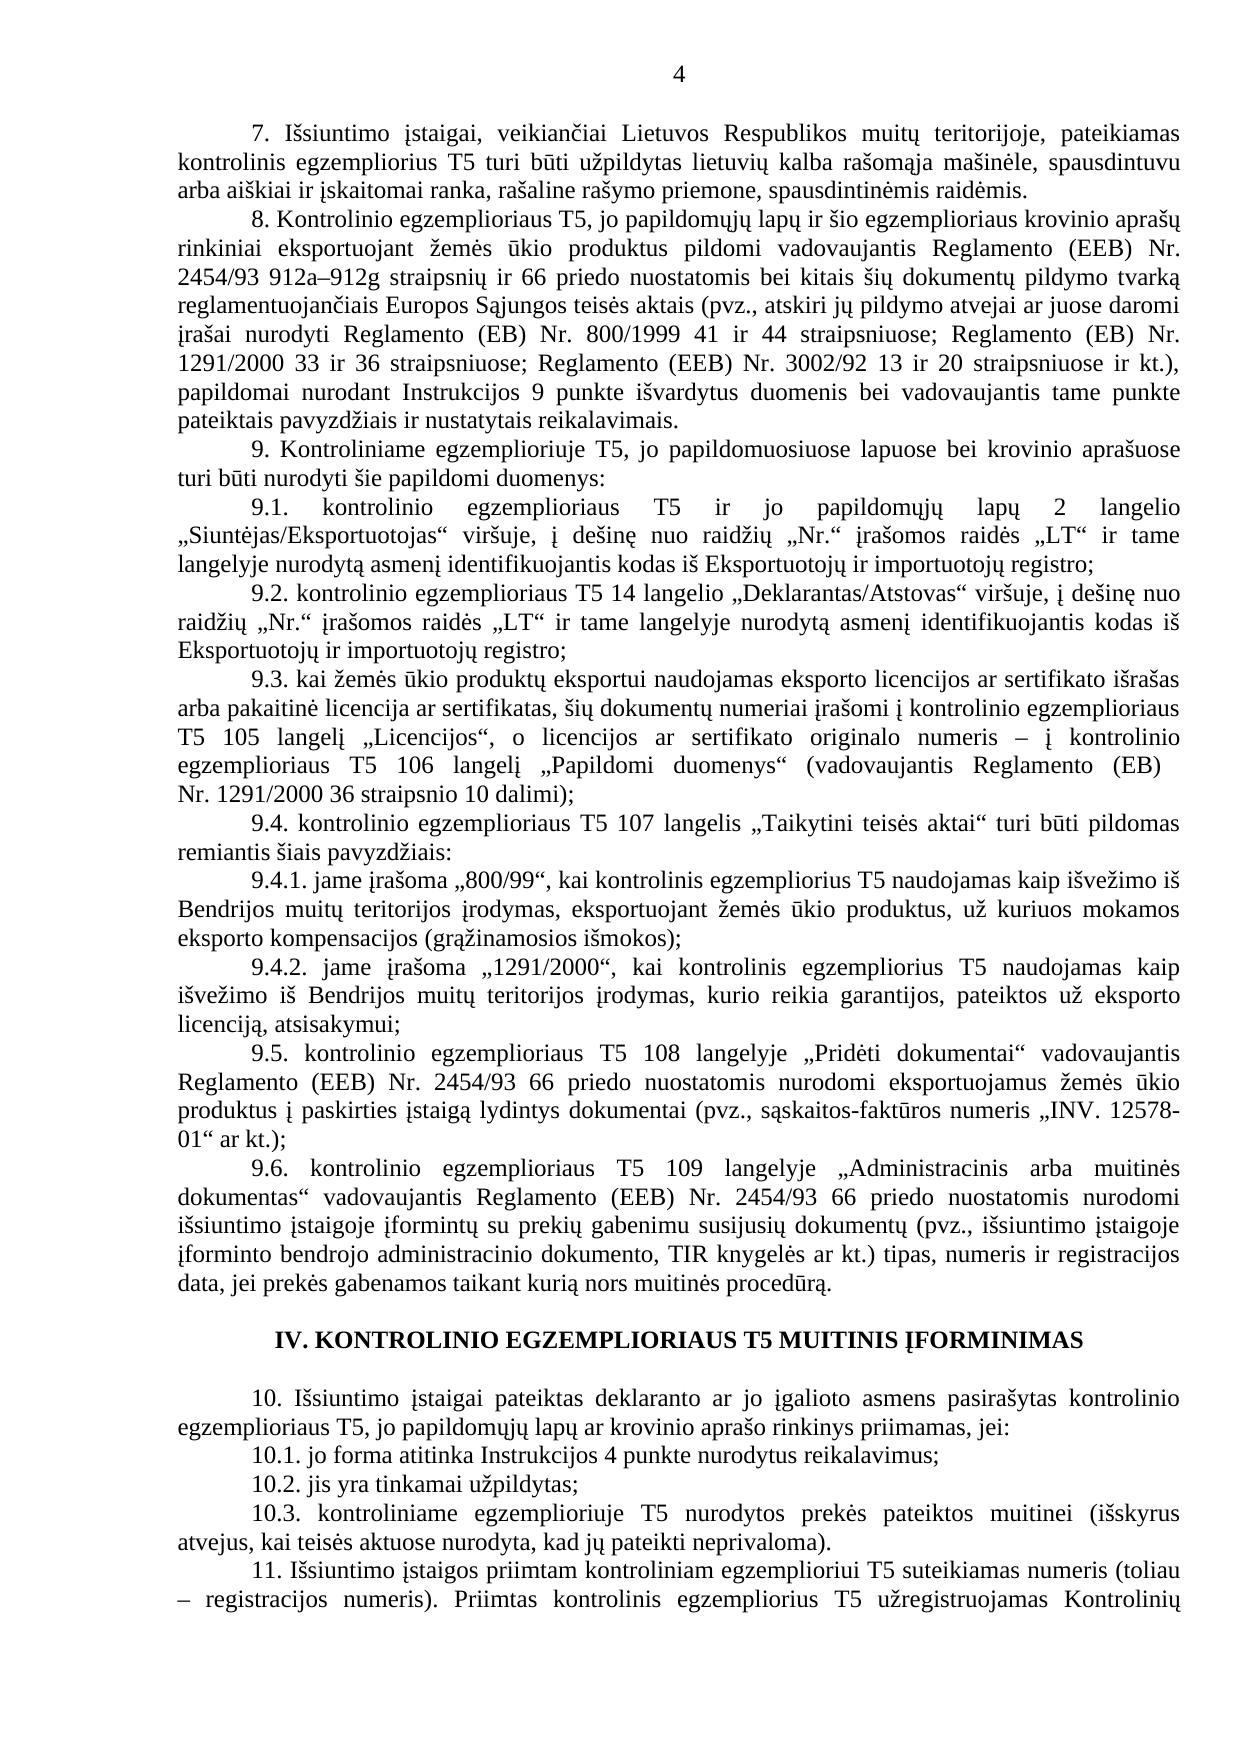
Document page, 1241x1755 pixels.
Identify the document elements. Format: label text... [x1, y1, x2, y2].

text 9.1. kontrolinio egzemplioriaus T5 ir jo papildomųjų lapų 2 langelio „Siuntėjas/Eksportuotojas“ viršuje, į dešinę nuo raidžių „Nr.“ įrašomos raidės „LT“ ir tame langelyje nurodytą asmenį identifikuojantis kodas iš Eksportuotojų ir importuotojų registro; [177, 492, 1181, 578]
text 9.5. kontrolinio egzemplioriaus T5 108 langelyje „Pridėti dokumentai“ vadovaujantis Reglamento (EEB) Nr. 2454/93 66 priedo nuostatomis nurodomi eksportuojamus žemės ūkio produktus į paskirties įstaigą lydintys dokumentai (pvz., sąskaitos-faktūros numeris „INV. 12578-01“ ar kt.); [177, 1038, 1181, 1153]
text 9.2. kontrolinio egzemplioriaus T5 14 langelio „Deklarantas/Atstovas“ viršuje, į dešinę nuo raidžių „Nr.“ įrašomos raidės „LT“ ir tame langelyje nurodytą asmenį identifikuojantis kodas iš Eksportuotojų ir importuotojų registro; [177, 578, 1181, 664]
text 9.4.2. jame įrašoma „1291/2000“, kai kontrolinis egzempliorius T5 naudojamas kaip išvežimo iš Bendrijos muitų teritorijos įrodymas, kurio reikia garantijos, pateiktos už eksporto licenciją, atsisakymui; [177, 952, 1181, 1038]
text 9.6. kontrolinio egzemplioriaus T5 109 langelyje „Administracinis arba muitinės dokumentas“ vadovaujantis Reglamento (EEB) Nr. 2454/93 66 priedo nuostatomis nurodomi išsiuntimo įstaigoje įformintų su prekių gabenimu susijusių dokumentų (pvz., išsiuntimo įstaigoje įforminto bendrojo administracinio dokumento, TIR knygelės ar kt.) tipas, numeris ir registracijos data, jei prekės gabenamos taikant kurią nors muitinės procedūrą. [177, 1153, 1181, 1297]
text 9. Kontroliniame egzemplioriuje T5, jo papildomuosiuose lapuose bei krovinio aprašuose turi būti nurodyti šie papildomi duomenys: [177, 434, 1181, 492]
text 9.4.1. jame įrašoma „800/99“, kai kontrolinis egzempliorius T5 naudojamas kaip išvežimo iš Bendrijos muitų teritorijos įrodymas, eksportuojant žemės ūkio produktus, už kuriuos mokamos eksporto kompensacijos (grąžinamosios išmokos); [177, 866, 1181, 952]
text 11. Išsiuntimo įstaigos priimtam kontroliniam egzemplioriui T5 suteikiamas numeris (toliau – registracijos numeris). Priimtas kontrolinis egzempliorius T5 užregistruojamas Kontrolinių [177, 1556, 1181, 1613]
text 8. Kontrolinio egzemplioriaus T5, jo papildomųjų lapų ir šio egzemplioriaus krovinio aprašų rinkiniai eksportuojant žemės ūkio produktus pildomi vadovaujantis Reglamento (EEB) Nr. 2454/93 912a–912g straipsnių ir 66 priedo nuostatomis bei kitais šių dokumentų pildymo tvarką reglamentuojančiais Europos Sąjungos teisės aktais (pvz., atskiri jų pildymo atvejai ar juose daromi įrašai nurodyti Reglamento (EB) Nr. 800/1999 41 ir 44 straipsniuose; Reglamento (EB) Nr. 1291/2000 33 ir 36 straipsniuose; Reglamento (EEB) Nr. 3002/92 13 ir 20 straipsniuose ir kt.), papildomai nurodant Instrukcijos 9 punkte išvardytus duomenis bei vadovaujantis tame punkte pateiktais pavyzdžiais ir nustatytais reikalavimais. [177, 204, 1181, 434]
text 10.3. kontroliniame egzemplioriuje T5 nurodytos prekės pateiktos muitinei (išskyrus atvejus, kai teisės aktuose nurodyta, kad jų pateikti neprivaloma). [177, 1498, 1181, 1556]
text 10.2. jis yra tinkamai užpildytas; [177, 1469, 1181, 1498]
text 10. Išsiuntimo įstaigai pateiktas deklaranto ar jo įgalioto asmens pasirašytas kontrolinio egzemplioriaus T5, jo papildomųjų lapų ar krovinio aprašo rinkinys priimamas, jei: [177, 1383, 1181, 1441]
text IV. KONTROLINIO EGZEMPLIORIAUS T5 muitinis įforminimas [177, 1326, 1181, 1354]
text 9.3. kai žemės ūkio produktų eksportui naudojamas eksporto licencijos ar sertifikato išrašas arba pakaitinė licencija ar sertifikatas, šių dokumentų numeriai įrašomi į kontrolinio egzemplioriaus T5 105 langelį „Licencijos“, o licencijos ar sertifikato originalo numeris – į kontrolinio egzemplioriaus T5 106 langelį „Papildomi duomenys“ (vadovaujantis Reglamento (EB) Nr. 1291/2000 36 straipsnio 10 dalimi); [177, 664, 1181, 808]
text 9.4. kontrolinio egzemplioriaus T5 107 langelis „Taikytini teisės aktai“ turi būti pildomas remiantis šiais pavyzdžiais: [177, 808, 1181, 866]
text 7. Išsiuntimo įstaigai, veikiančiai Lietuvos Respublikos muitų teritorijoje, pateikiamas kontrolinis egzempliorius T5 turi būti užpildytas lietuvių kalba rašomąja mašinėle, spausdintuvu arba aiškiai ir įskaitomai ranka, rašaline rašymo priemone, spausdintinėmis raidėmis. [177, 118, 1181, 204]
text 10.1. jo forma atitinka Instrukcijos 4 punkte nurodytus reikalavimus; [177, 1441, 1181, 1469]
